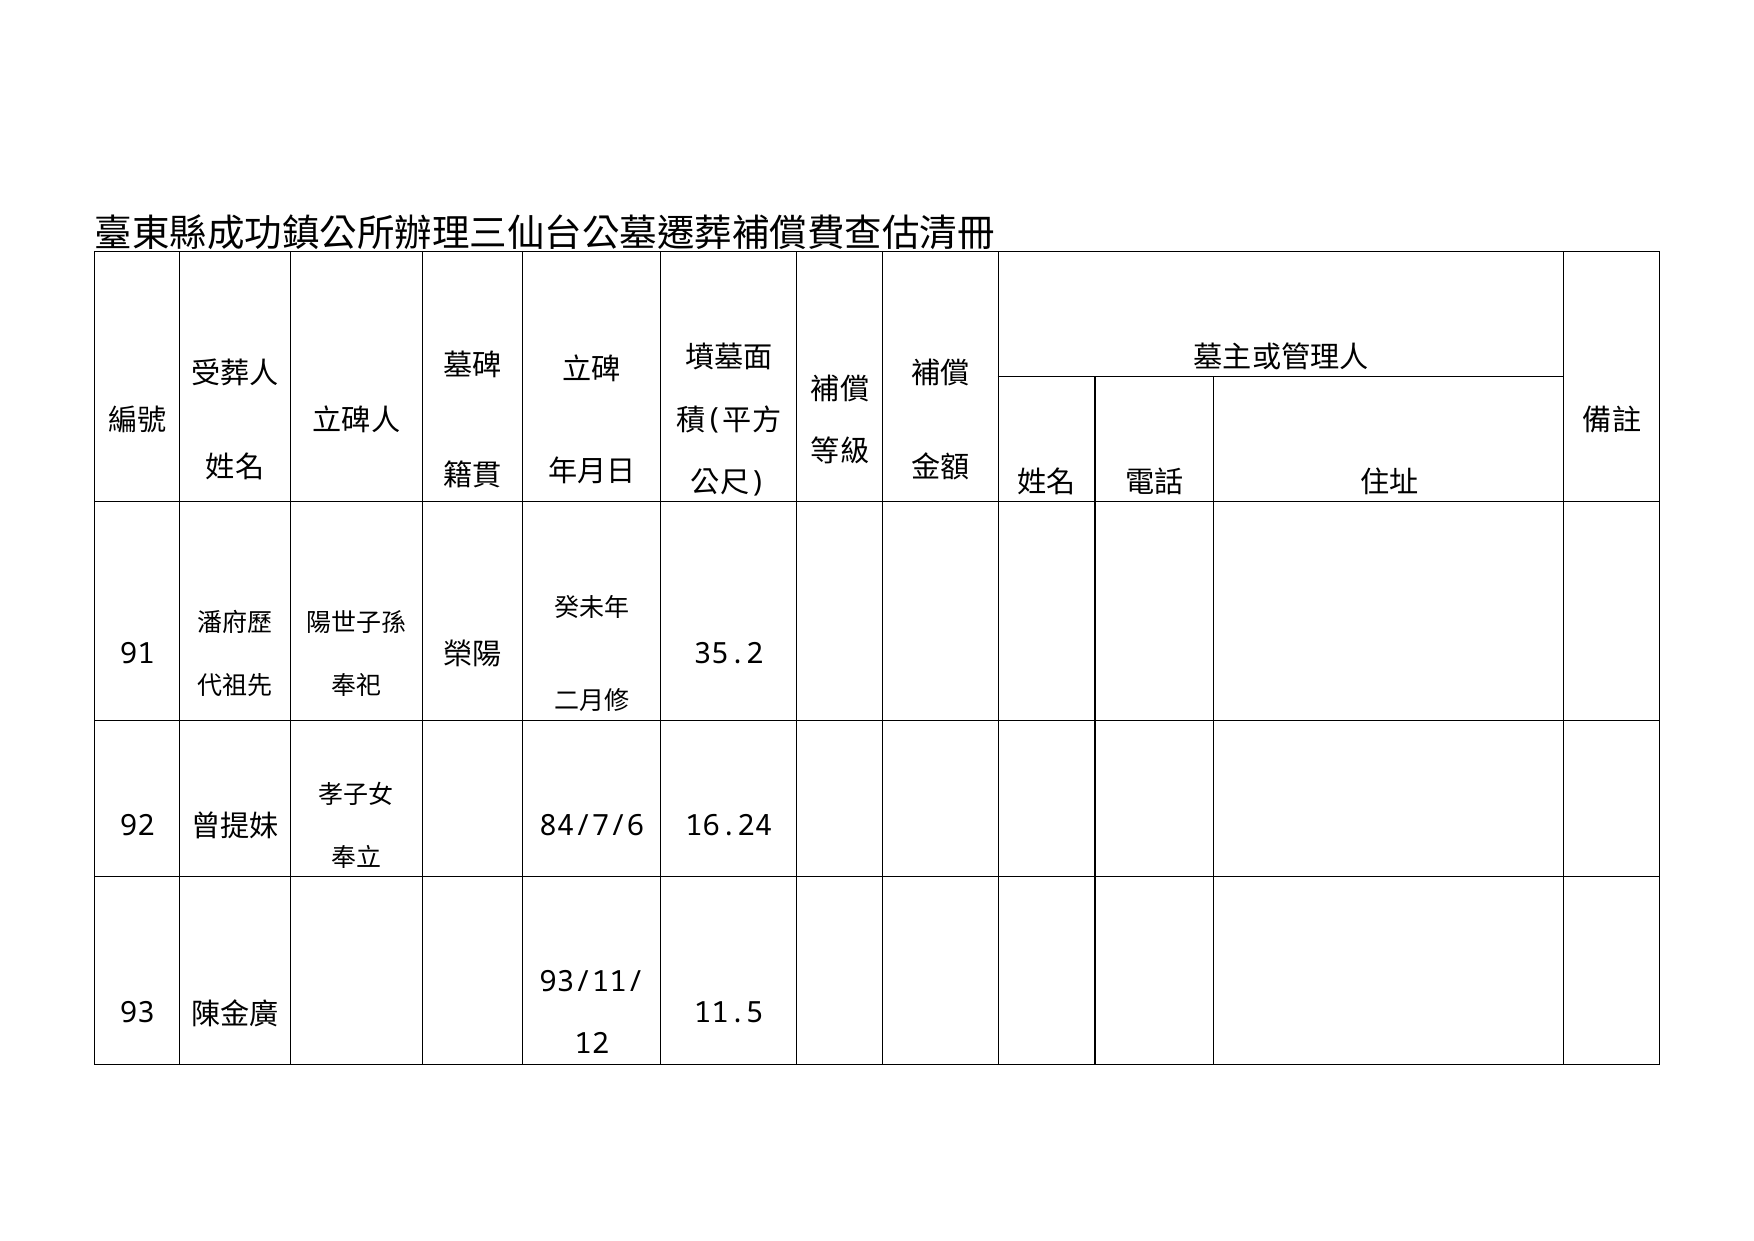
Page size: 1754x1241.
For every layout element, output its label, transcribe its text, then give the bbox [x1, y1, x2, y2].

table_cell 電話 [1096, 377, 1213, 501]
table_cell [1214, 721, 1563, 876]
table_cell [999, 721, 1094, 876]
table_cell [883, 877, 998, 1063]
table_header 墓主或管理人 [999, 252, 1563, 376]
table_cell [1214, 502, 1563, 720]
table_cell [1564, 877, 1659, 1063]
table_header 受葬人 姓名 [180, 252, 290, 501]
table_cell [1096, 502, 1213, 720]
table_header 立碑人 [291, 252, 422, 501]
table_cell 92 [95, 721, 179, 876]
table_header 備註 [1564, 252, 1659, 501]
table_cell 陳金廣 [180, 877, 290, 1063]
table_cell [883, 502, 998, 720]
table_cell 孝子女 奉立 [291, 721, 422, 876]
table_cell 潘府歷代祖先 [180, 502, 290, 720]
table_header 墓碑 籍貫 [423, 252, 522, 501]
table_header 墳墓面積(平方公尺) [661, 252, 796, 501]
table_cell 35.2 [661, 502, 796, 720]
table_cell 曾提妹 [180, 721, 290, 876]
table_cell [1214, 877, 1563, 1063]
table_cell [1564, 721, 1659, 876]
table_cell 91 [95, 502, 179, 720]
table_cell [883, 721, 998, 876]
table_cell [999, 502, 1094, 720]
table_cell 住址 [1214, 377, 1563, 501]
table_cell [797, 721, 882, 876]
table_cell [999, 877, 1094, 1063]
table_header 補償等級 [797, 252, 882, 501]
table_cell 榮陽 [423, 502, 522, 720]
table_cell [1564, 502, 1659, 720]
table_header 補償 金額 [883, 252, 998, 501]
text 臺東縣成功鎮公所辦理三仙台公墓遷葬補償費查估清冊 [94, 188, 1659, 251]
table_cell 16.24 [661, 721, 796, 876]
table_cell [423, 721, 522, 876]
table_cell 93 [95, 877, 179, 1063]
table_cell [797, 502, 882, 720]
table_cell [1096, 721, 1213, 876]
table_header 編號 [95, 252, 179, 501]
table_cell [291, 877, 422, 1063]
table_cell 93/11/12 [523, 877, 660, 1063]
table_cell 84/7/6 [523, 721, 660, 876]
table_cell [797, 877, 882, 1063]
table_cell [423, 877, 522, 1063]
table_cell 姓名 [999, 377, 1094, 501]
table_cell 11.5 [661, 877, 796, 1063]
table_header 立碑 年月日 [523, 252, 660, 501]
table_cell 癸未年 二月修 [523, 502, 660, 720]
table_cell [1096, 877, 1213, 1063]
table_cell 陽世子孫奉祀 [291, 502, 422, 720]
